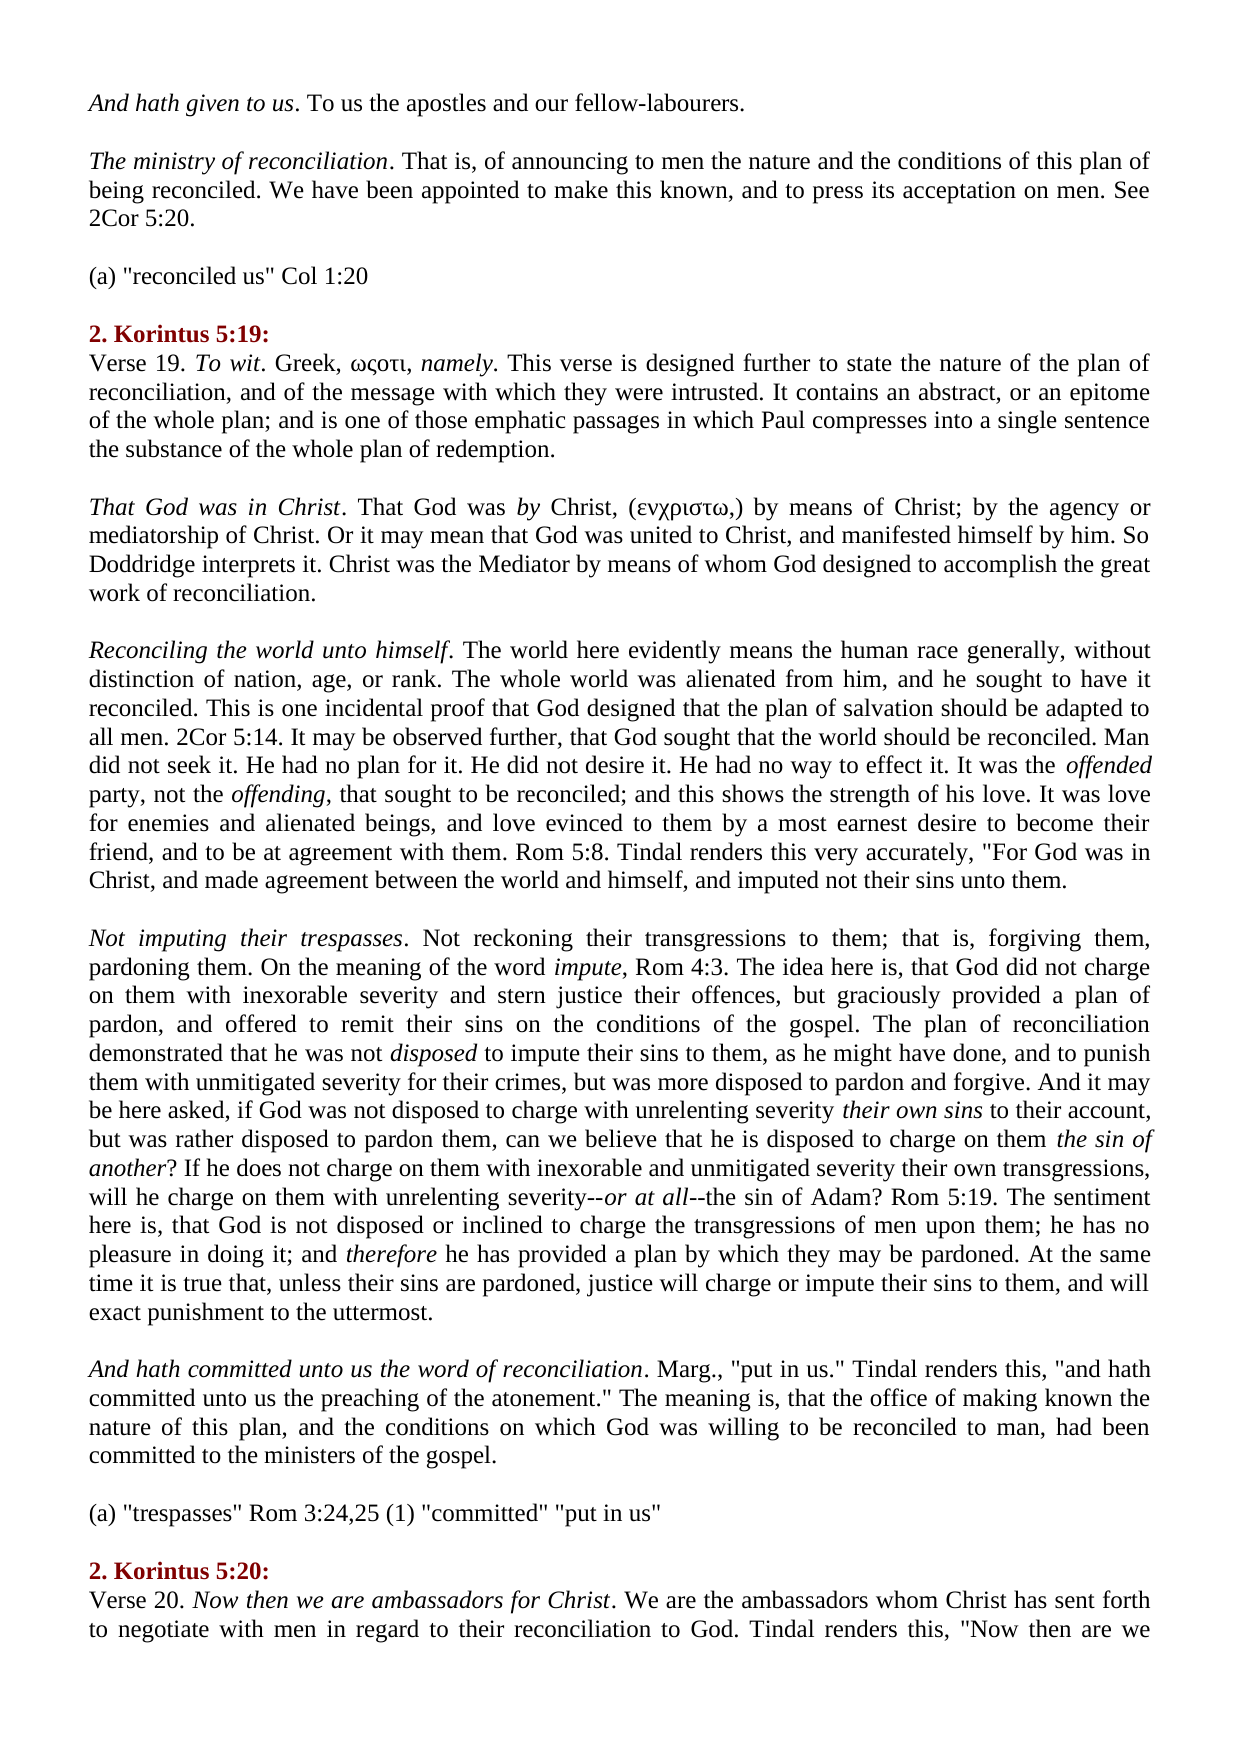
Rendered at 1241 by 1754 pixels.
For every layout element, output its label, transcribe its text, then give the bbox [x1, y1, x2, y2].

text Verse 19. To wit. Greek, ωςοτι, namely. This verse is designed further to state the nature of the plan of reconciliation, and of the message with which they were intrusted. It contains an abstract, or an epitome of the whole plan; and is one of those emphatic passages in which Paul compresses into a single sentence the substance of the whole plan of redemption. That God was in Christ. That God was by Christ, (ενχριστω,) by means of Christ; by the agency or mediatorship of Christ. Or it may mean that God was united to Christ, and manifested himself by him. So Doddridge interprets it. Christ was the Mediator by means of whom God designed to accomplish the great work of reconciliation. Reconciling the world unto himself. The world here evidently means the human race generally, without distinction of nation, age, or rank. The whole world was alienated from him, and he sought to have it reconciled. This is one incidental proof that God designed that the plan of salvation should be adapted to all men. 2Cor 5:14. It may be observed further, that God sought that the world should be reconciled. Man did not seek it. He had no plan for it. He did not desire it. He had no way to effect it. It was the offended party, not the offending, that sought to be reconciled; and this shows the strength of his love. It was love for enemies and alienated beings, and love evinced to them by a most earnest desire to become their friend, and to be at agreement with them. Rom 5:8. Tindal renders this very accurately, "For God was in Christ, and made agreement between the world and himself, and imputed not their sins unto them. Not imputing their trespasses. Not reckoning their transgressions to them; that is, forgiving them, pardoning them. On the meaning of the word impute, Rom 4:3. The idea here is, that God did not charge on them with inexorable severity and stern justice their offences, but graciously provided a plan of pardon, and offered to remit their sins on the conditions of the gospel. The plan of reconciliation demonstrated that he was not disposed to impute their sins to them, as he might have done, and to punish them with unmitigated severity for their crimes, but was more disposed to pardon and forgive. And it may be here asked, if God was not disposed to charge with unrelenting severity their own sins to their account, but was rather disposed to pardon them, can we believe that he is disposed to charge on them the sin of another? If he does not charge on them with inexorable and unmitigated severity their own transgressions, will he charge on them with unrelenting severity--or at all--the sin of Adam? Rom 5:19. The sentiment here is, that God is not disposed or inclined to charge the transgressions of men upon them; he has no pleasure in doing it; and therefore he has provided a plan by which they may be pardoned. At the same time it is true that, unless their sins are pardoned, justice will charge or impute their sins to them, and will exact punishment to the uttermost. And hath committed unto us the word of reconciliation. Marg., "put in us." Tindal renders this, "and hath committed unto us the preaching of the atonement." The meaning is, that the office of making known the nature of this plan, and the conditions on which God was willing to be reconciled to man, had been committed to the ministers of the gospel. (a) "trespasses" Rom 3:24,25 (1) "committed" "put in us" [88, 348, 1152, 1527]
text 2. Korintus 5:19: [88, 319, 1152, 348]
text 2. Korintus 5:20: [88, 1556, 1152, 1585]
text Verse 20. Now then we are ambassadors for Christ. We are the ambassadors whom Christ has sent forth to negotiate with men in regard to their reconciliation to God. Tindal renders this, "Now then are we [88, 1585, 1152, 1642]
text And hath given to us. To us the apostles and our fellow-labourers. The ministry of reconciliation. That is, of announcing to men the nature and the conditions of this plan of being reconciled. We have been appointed to make this known, and to press its acceptation on men. See 2Cor 5:20. (a) "reconciled us" Col 1:20 [88, 88, 1152, 290]
